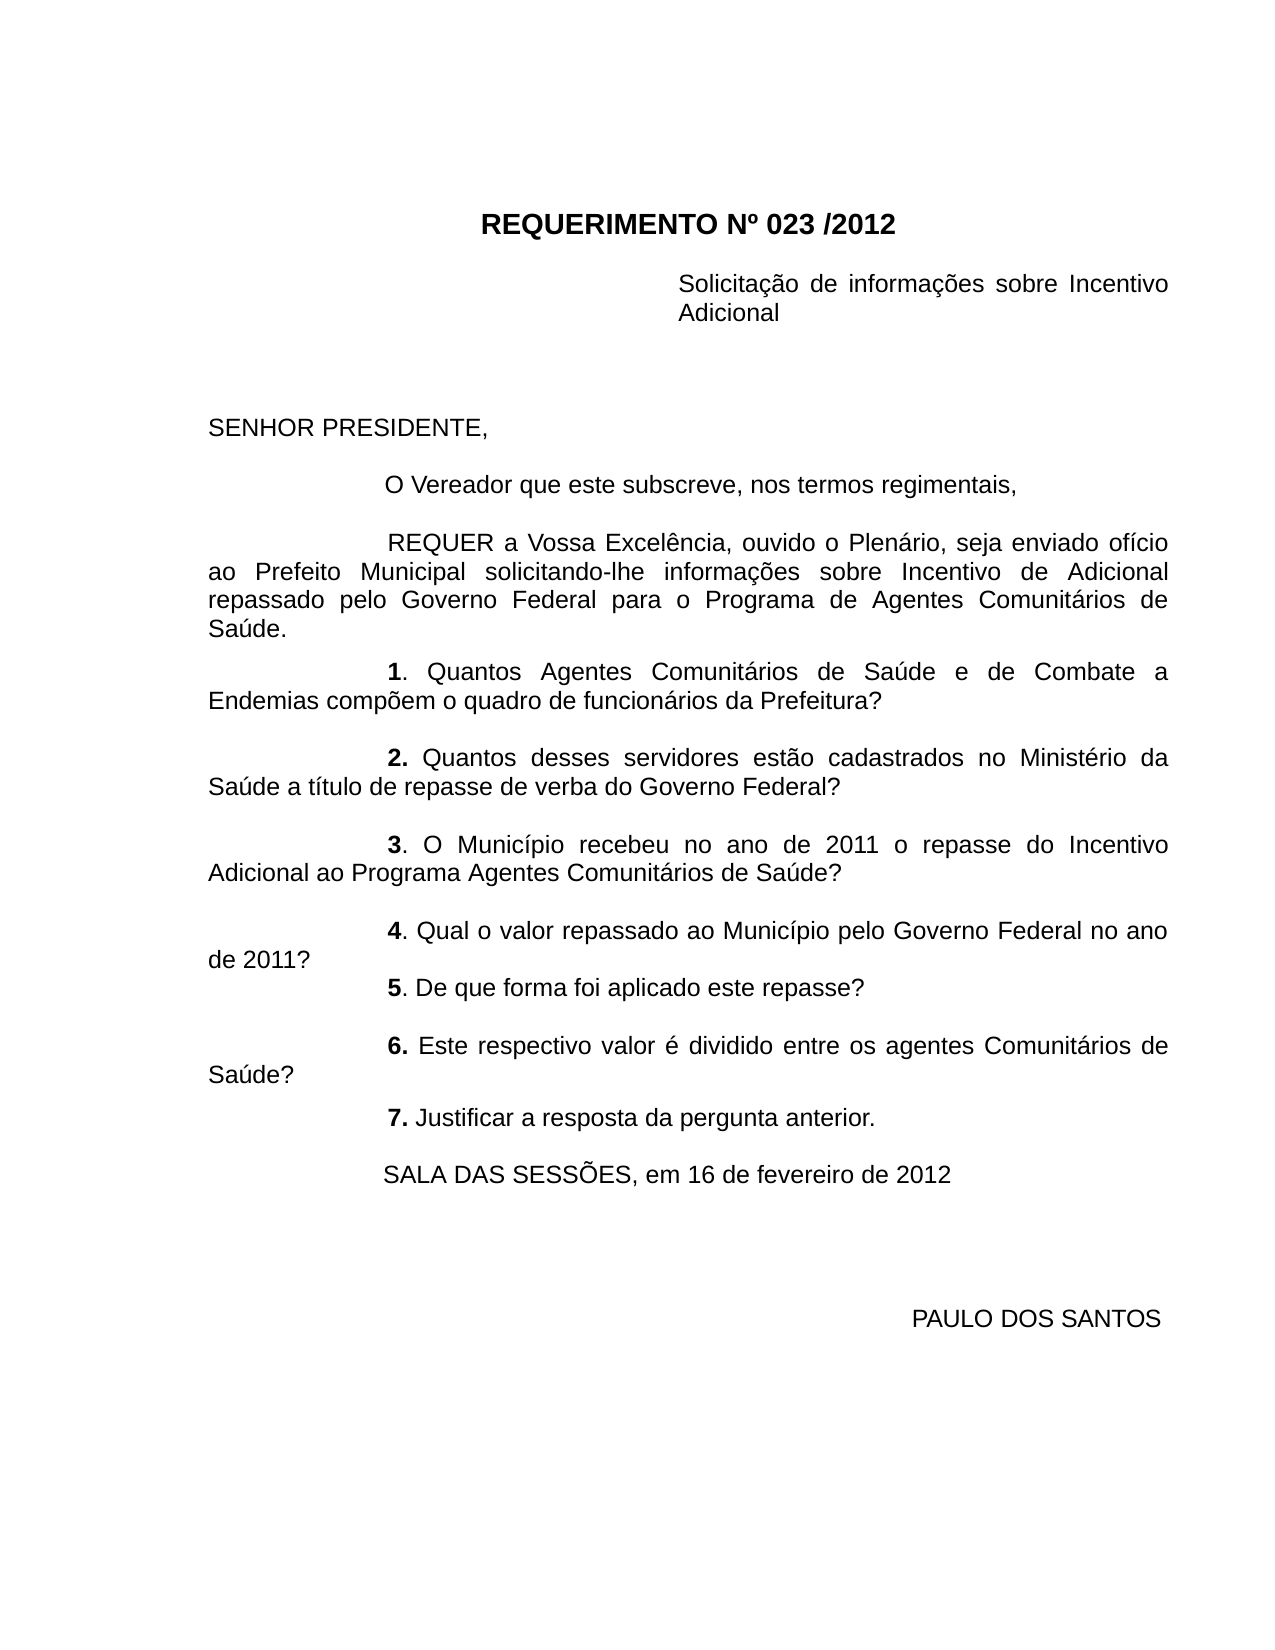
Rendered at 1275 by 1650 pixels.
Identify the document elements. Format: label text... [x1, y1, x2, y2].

text 3. O Município recebeu no ano de 2011 o repasse do Incentivo Adicional ao Programa Agentes Comunitários de Saúde? [208, 829, 1169, 887]
text REQUER a Vossa Excelência, ouvido o Plenário, seja enviado ofício ao Prefeito Municipal solicitando-lhe informações sobre Incentivo de Adicional repassado pelo Governo Federal para o Programa de Agentes Comunitários de Saúde. [208, 528, 1169, 643]
text 2. Quantos desses servidores estão cadastrados no Ministério da Saúde a título de repasse de verba do Governo Federal? [208, 743, 1169, 801]
text 6. Este respectivo valor é dividido entre os agentes Comunitários de Saúde? [208, 1031, 1169, 1088]
text 7. Justificar a resposta da pergunta anterior. [208, 1103, 1169, 1131]
text O Vereador que este subscreve, nos termos regimentais, [208, 470, 1169, 499]
text SALA DAS SESSÕES, em 16 de fevereiro de 2012 [208, 1160, 1169, 1189]
text PAULO DOS SANTOS [208, 1304, 1169, 1333]
text SENHOR PRESIDENTE, [208, 413, 1169, 441]
text 1. Quantos Agentes Comunitários de Saúde e de Combate a Endemias compõem o quadro de funcionários da Prefeitura? [208, 657, 1169, 714]
text REQUERIMENTO Nº 023 /2012 [208, 207, 1169, 240]
text 5. De que forma foi aplicado este repasse? [208, 973, 1169, 1002]
text Solicitação de informações sobre Incentivo Adicional [678, 269, 1169, 326]
text 4. Qual o valor repassado ao Município pelo Governo Federal no ano de 2011? [208, 916, 1169, 973]
